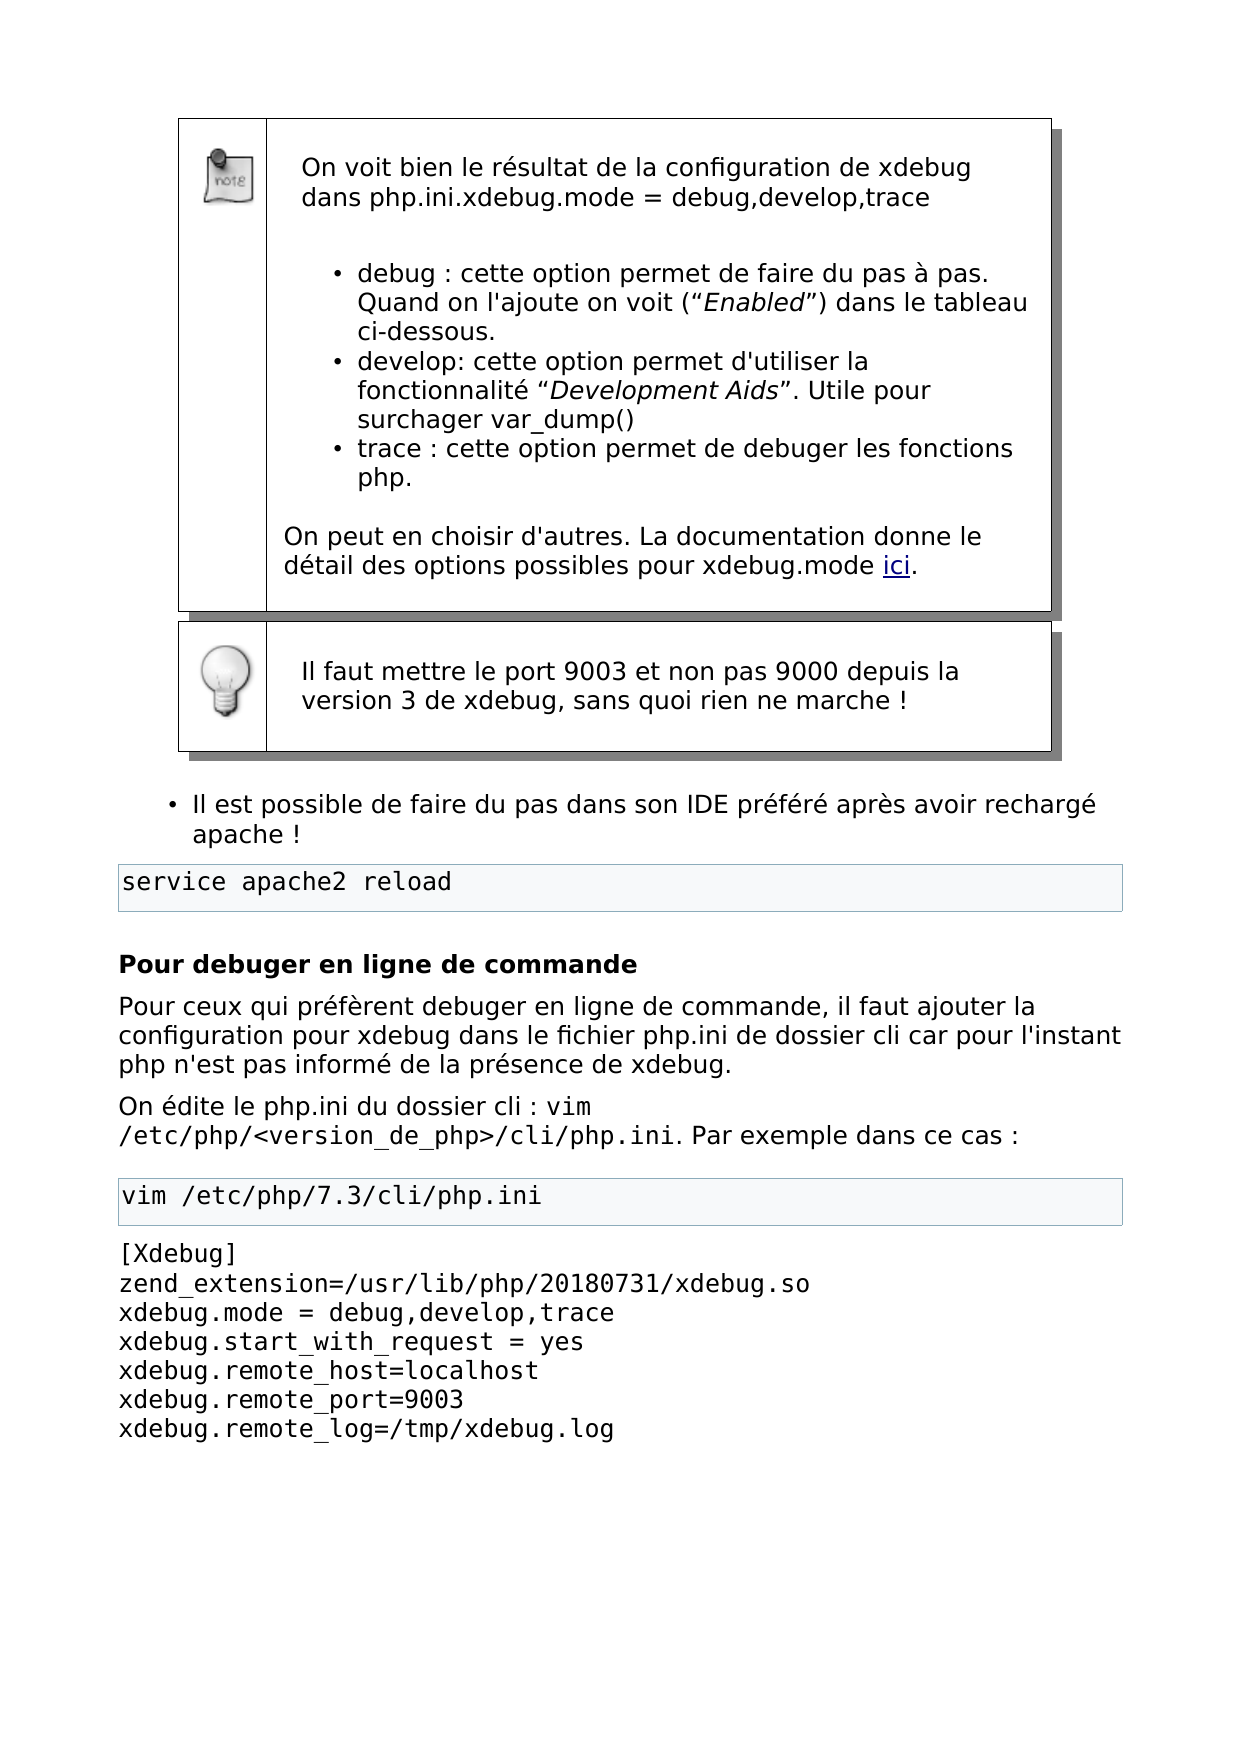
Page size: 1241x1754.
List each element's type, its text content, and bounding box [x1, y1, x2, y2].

text On édite le php.ini du dossier cli : vim /etc/php/<version_de_php>/cli/php.ini. Par exemple dans ce cas : [118, 1092, 1122, 1151]
list Il est possible de faire du pas dans son IDE préféré après avoir rechargé apache ! [177, 791, 1122, 849]
table_header [179, 622, 266, 751]
table_header Il faut mettre le port 9003 et non pas 9000 depuis la version 3 de xdebug, sans quoi rien ne marche ! [267, 622, 1051, 751]
text [Xdebug] zend_extension=/usr/lib/php/20180731/xdebug.so xdebug.mode = debug,develop,trace xdebug.start_with_request = yes xdebug.remote_host=localhost xdebug.remote_port=9003 xdebug.remote_log=/tmp/xdebug.log [118, 1240, 1122, 1444]
subtitle Pour debuger en ligne de commande [118, 951, 1122, 980]
picture [190, 141, 266, 217]
picture [190, 645, 266, 720]
table_header service apache2 reload [119, 865, 1122, 911]
table_header [179, 119, 266, 611]
text Pour ceux qui préfèrent debuger en ligne de commande, il faut ajouter la configuration pour xdebug dans le fichier php.ini de dossier cli car pour l'instant php n'est pas informé de la présence de xdebug. [118, 992, 1122, 1080]
table_header vim /etc/php/7.3/cli/php.ini [119, 1179, 1122, 1225]
table_header On voit bien le résultat de la configuration de xdebug dans php.ini.xdebug.mode = debug,develop,trace debug : cette option permet de faire du pas à pas. Quand on l'ajoute on voit (“Enabled”) dans le tableau ci-dessous. develop: cette option permet d'utiliser la fonctionnalité “Development Aids”. Utile pour surchager var_dump() trace : cette option permet de debuger les fonctions php. On peut en choisir d'autres. La documentation donne le détail des options possibles pour xdebug.mode ici. [267, 119, 1051, 611]
